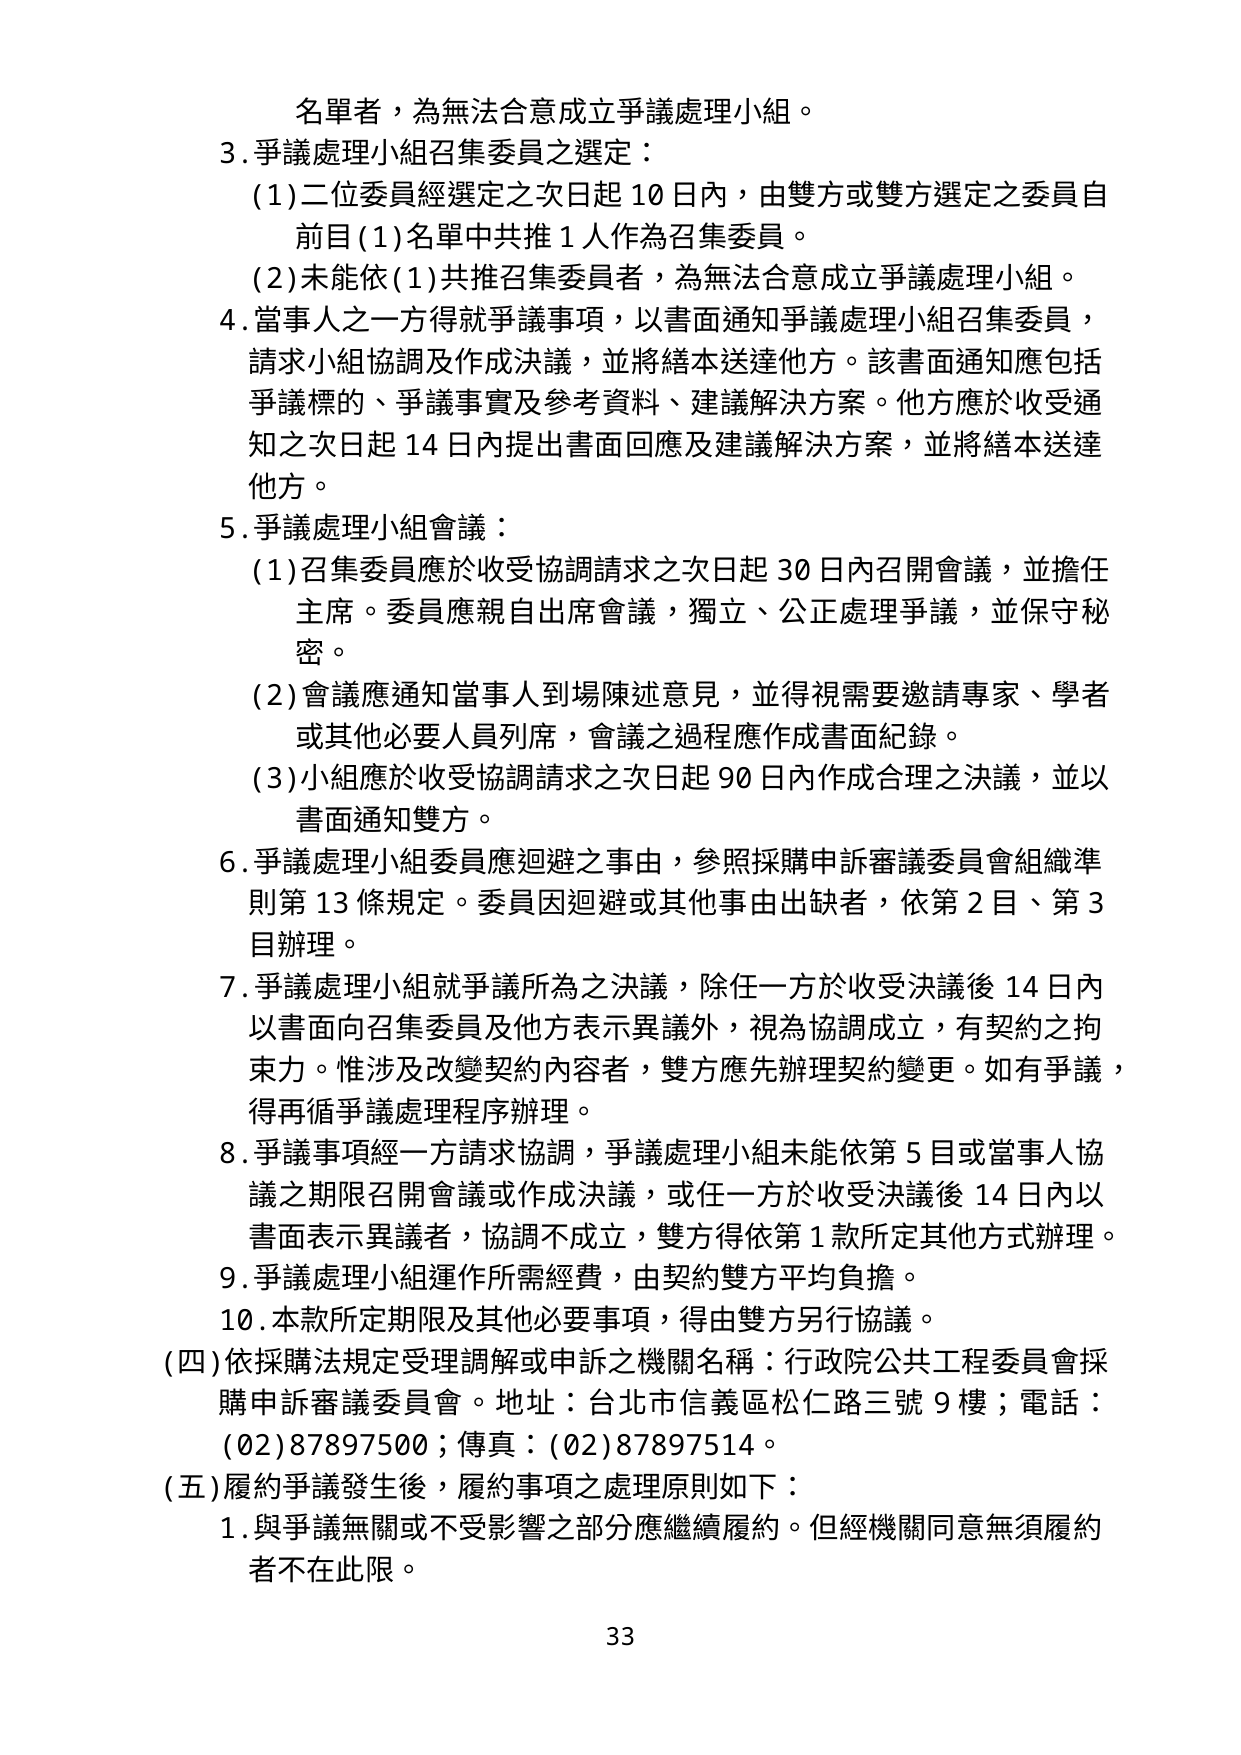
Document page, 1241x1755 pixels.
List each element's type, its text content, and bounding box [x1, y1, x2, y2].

text (1)召集委員應於收受協調請求之次日起30日內召開會議，並擔任主席。委員應親自出席會議，獨立、公正處理爭議，並保守秘密。 [248, 547, 1110, 672]
text (2)未能依(1)共推召集委員者，為無法合意成立爭議處理小組。 [248, 255, 1110, 297]
text 6.爭議處理小組委員應迴避之事由，參照採購申訴審議委員會組織準則第13條規定。委員因迴避或其他事由出缺者，依第2目、第3目辦理。 [218, 839, 1104, 964]
text (四)依採購法規定受理調解或申訴之機關名稱：行政院公共工程委員會採購申訴審議委員會。地址：台北市信義區松仁路三號9樓；電話：(02)87897500；傳真：(02)87897514。 [159, 1339, 1110, 1464]
text (3)小組應於收受協調請求之次日起90日內作成合理之決議，並以書面通知雙方。 [248, 755, 1110, 839]
text 9.爭議處理小組運作所需經費，由契約雙方平均負擔。 [218, 1255, 1104, 1297]
text 7.爭議處理小組就爭議所為之決議，除任一方於收受決議後14日內以書面向召集委員及他方表示異議外，視為協調成立，有契約之拘束力。惟涉及改變契約內容者，雙方應先辦理契約變更。如有爭議，得再循爭議處理程序辦理。 [218, 964, 1104, 1130]
text 4.當事人之一方得就爭議事項，以書面通知爭議處理小組召集委員，請求小組協調及作成決議，並將繕本送達他方。該書面通知應包括爭議標的、爭議事實及參考資料、建議解決方案。他方應於收受通知之次日起14日內提出書面回應及建議解決方案，並將繕本送達他方。 [218, 297, 1104, 505]
text 10.本款所定期限及其他必要事項，得由雙方另行協議。 [218, 1297, 1104, 1339]
text (1)二位委員經選定之次日起10日內，由雙方或雙方選定之委員自前目(1)名單中共推1人作為召集委員。 [248, 172, 1110, 255]
text (五)履約爭議發生後，履約事項之處理原則如下： [159, 1464, 1110, 1505]
text 名單者，為無法合意成立爭議處理小組。 [248, 89, 1110, 130]
text (2)會議應通知當事人到場陳述意見，並得視需要邀請專家、學者或其他必要人員列席，會議之過程應作成書面紀錄。 [248, 672, 1110, 755]
text 3.爭議處理小組召集委員之選定： [218, 130, 1104, 172]
text 1.與爭議無關或不受影響之部分應繼續履約。但經機關同意無須履約者不在此限。 [218, 1505, 1104, 1589]
text 8.爭議事項經一方請求協調，爭議處理小組未能依第5目或當事人協議之期限召開會議或作成決議，或任一方於收受決議後14日內以書面表示異議者，協調不成立，雙方得依第1款所定其他方式辦理。 [218, 1130, 1104, 1255]
text 5.爭議處理小組會議： [218, 505, 1104, 547]
